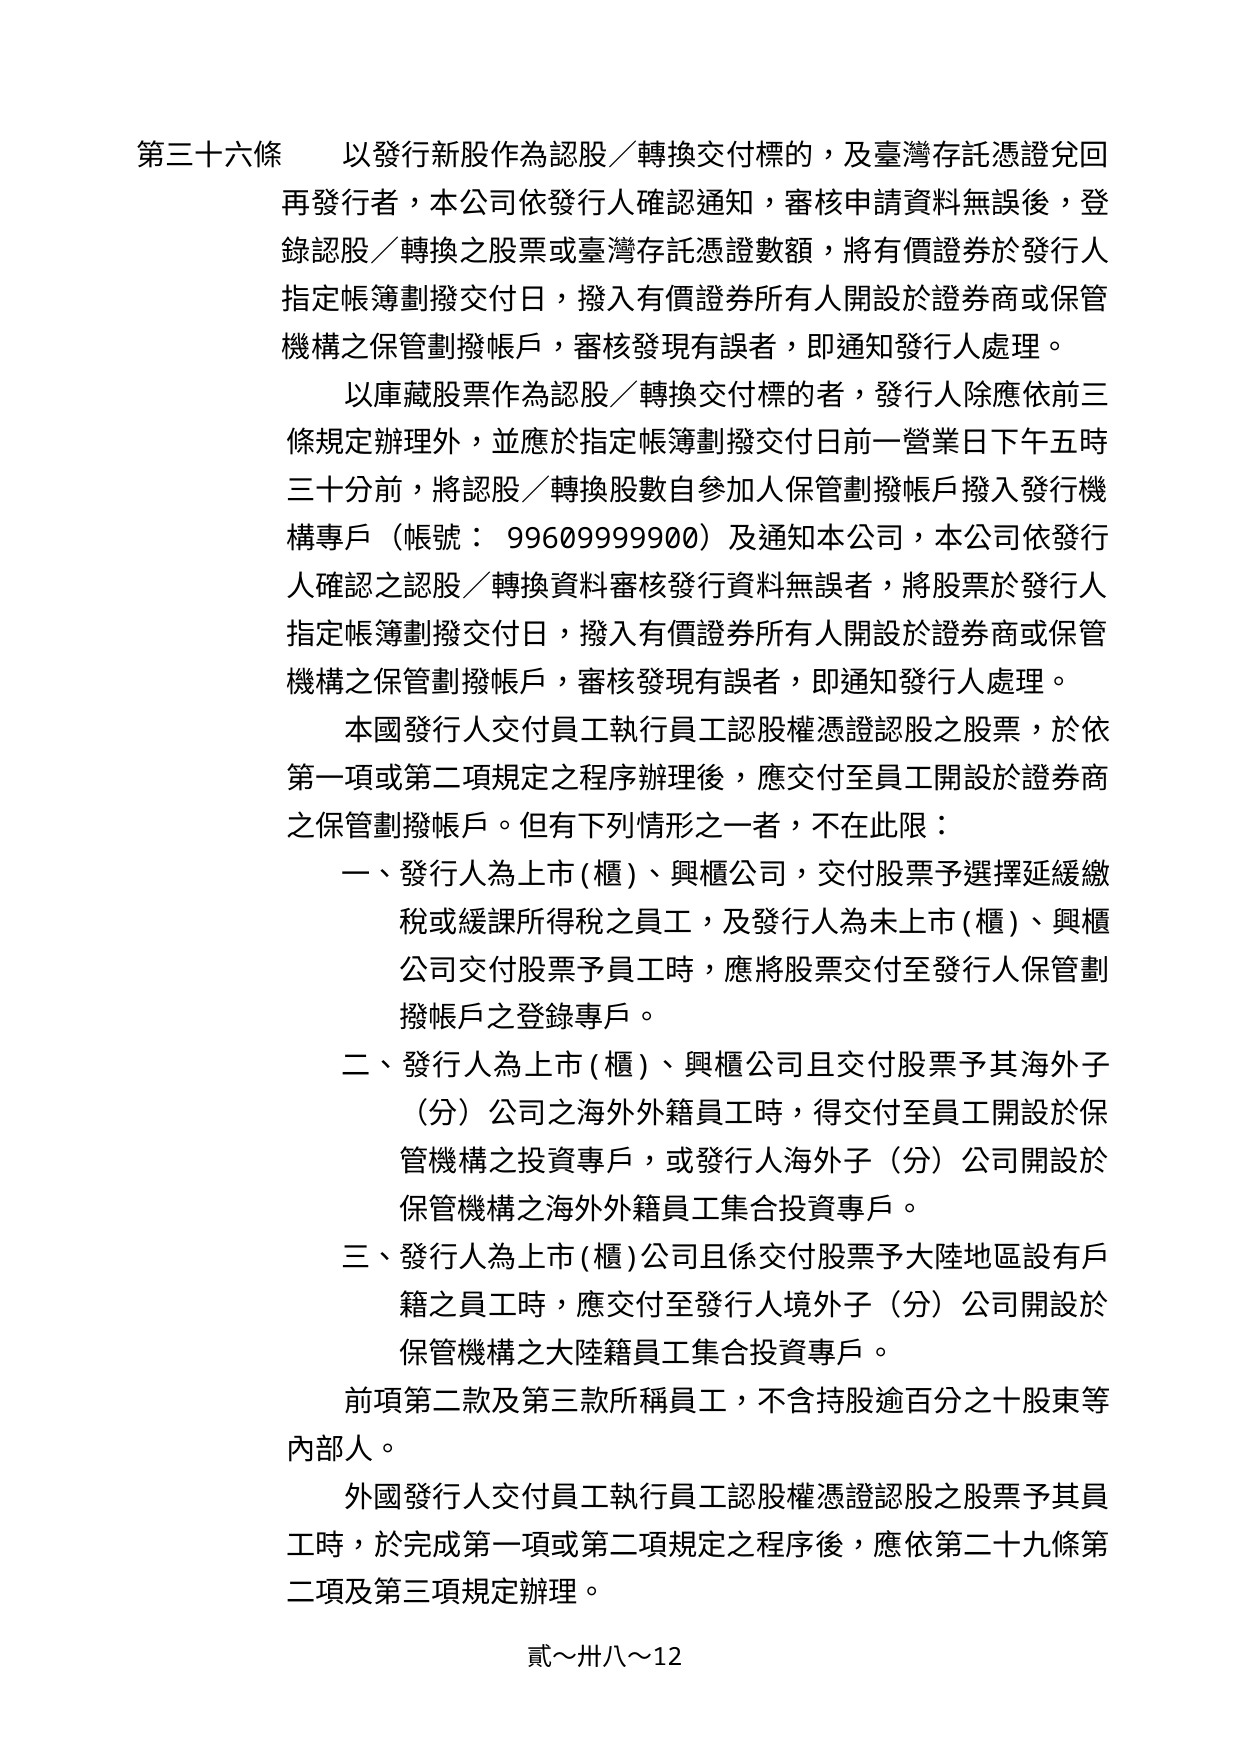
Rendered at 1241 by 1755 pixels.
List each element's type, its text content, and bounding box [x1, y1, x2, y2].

text 第三十六條 以發行新股作為認股∕轉換交付標的，及臺灣存託憑證兌回再發行者，本公司依發行人確認通知，審核申請資料無誤後，登錄認股∕轉換之股票或臺灣存託憑證數額，將有價證券於發行人指定帳簿劃撥交付日，撥入有價證券所有人開設於證券商或保管機構之保管劃撥帳戶，審核發現有誤者，即通知發行人處理。 [136, 127, 1110, 367]
text 本國發行人交付員工執行員工認股權憑證認股之股票，於依第一項或第二項規定之程序辦理後，應交付至員工開設於證券商之保管劃撥帳戶。但有下列情形之一者，不在此限： [286, 702, 1110, 846]
text 三、發行人為上市(櫃)公司且係交付股票予大陸地區設有戶籍之員工時，應交付至發行人境外子（分）公司開設於保管機構之大陸籍員工集合投資專戶。 [341, 1229, 1110, 1373]
text 前項第二款及第三款所稱員工，不含持股逾百分之十股東等內部人。 [286, 1373, 1110, 1469]
text 以庫藏股票作為認股∕轉換交付標的者，發行人除應依前三條規定辦理外，並應於指定帳簿劃撥交付日前一營業日下午五時三十分前，將認股∕轉換股數自參加人保管劃撥帳戶撥入發行機構專戶（帳號： 99609999900）及通知本公司，本公司依發行人確認之認股∕轉換資料審核發行資料無誤者，將股票於發行人指定帳簿劃撥交付日，撥入有價證券所有人開設於證券商或保管機構之保管劃撥帳戶，審核發現有誤者，即通知發行人處理。 [286, 367, 1110, 702]
text 外國發行人交付員工執行員工認股權憑證認股之股票予其員工時，於完成第一項或第二項規定之程序後，應依第二十九條第二項及第三項規定辦理。 [286, 1469, 1110, 1612]
text 二、發行人為上市(櫃)、興櫃公司且交付股票予其海外子（分）公司之海外外籍員工時，得交付至員工開設於保管機構之投資專戶，或發行人海外子（分）公司開設於保管機構之海外外籍員工集合投資專戶。 [341, 1037, 1110, 1229]
text 一、發行人為上市(櫃)、興櫃公司，交付股票予選擇延緩繳稅或緩課所得稅之員工，及發行人為未上市(櫃)、興櫃公司交付股票予員工時，應將股票交付至發行人保管劃撥帳戶之登錄專戶。 [341, 846, 1110, 1037]
